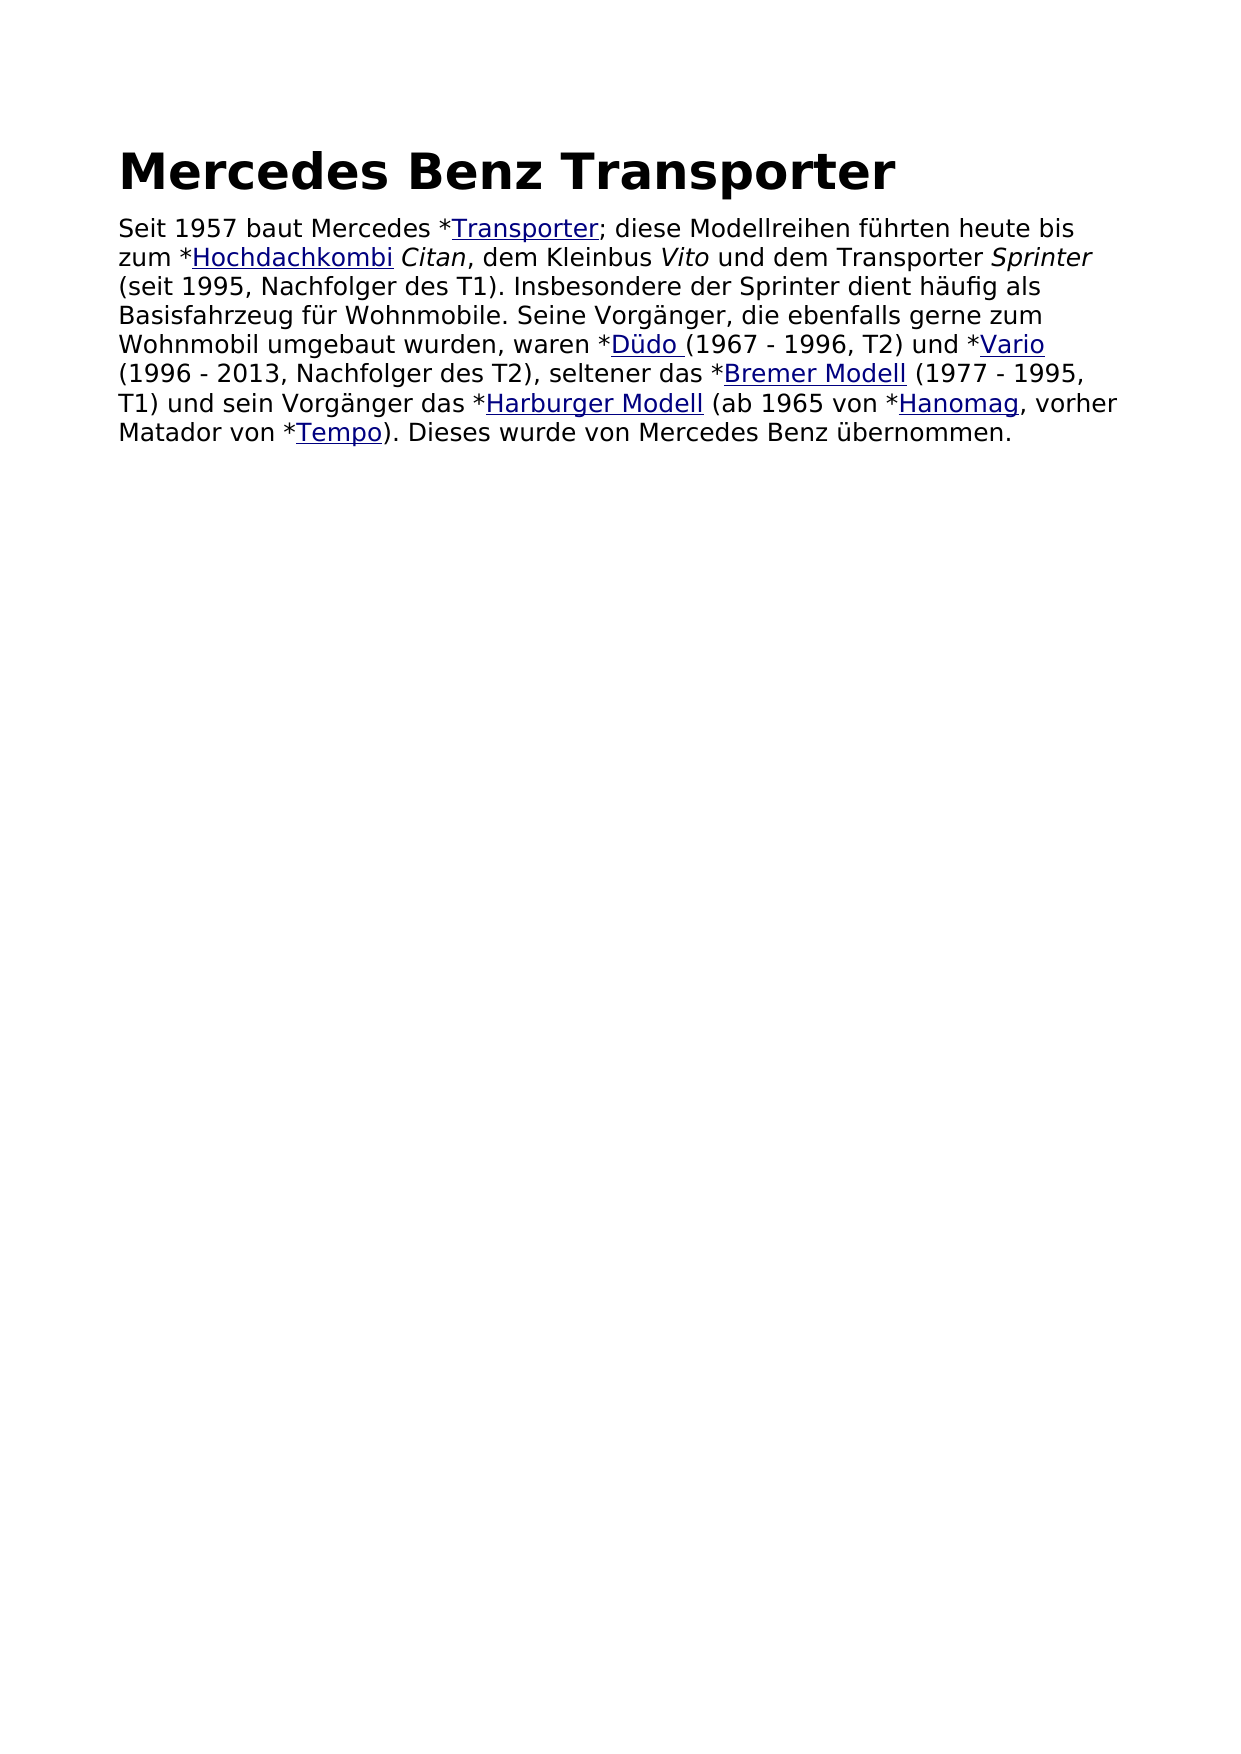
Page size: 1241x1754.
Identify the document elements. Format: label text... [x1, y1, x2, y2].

subtitle Mercedes Benz Transporter [118, 143, 1122, 201]
text Seit 1957 baut Mercedes *Transporter; diese Modellreihen führten heute bis zum *Hochdachkombi Citan, dem Kleinbus Vito und dem Transporter Sprinter (seit 1995, Nachfolger des T1). Insbesondere der Sprinter dient häufig als Basisfahrzeug für Wohnmobile. Seine Vorgänger, die ebenfalls gerne zum Wohnmobil umgebaut wurden, waren *Düdo (1967 - 1996, T2) und *Vario (1996 - 2013, Nachfolger des T2), seltener das *Bremer Modell (1977 - 1995, T1) und sein Vorgänger das *Harburger Modell (ab 1965 von *Hanomag, vorher Matador von *Tempo). Dieses wurde von Mercedes Benz übernommen. [118, 214, 1122, 447]
